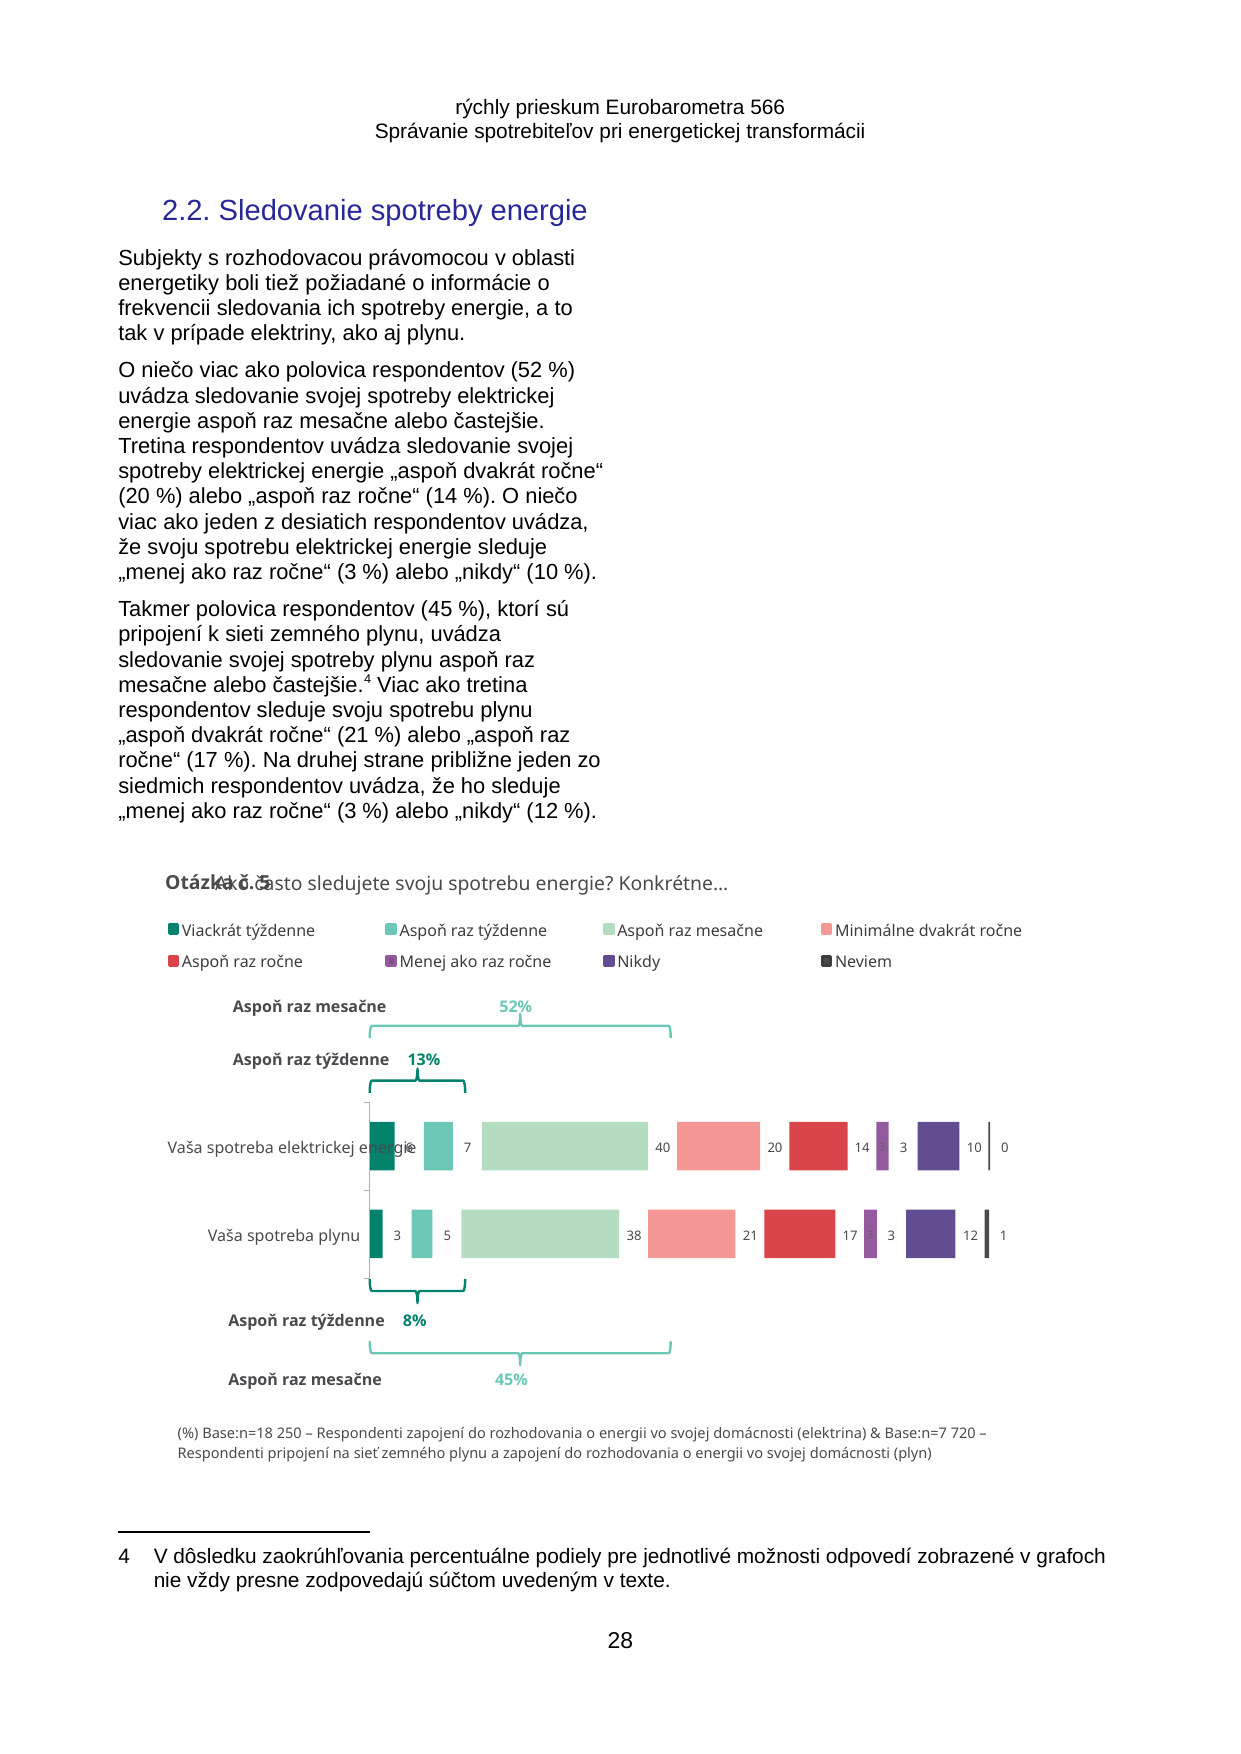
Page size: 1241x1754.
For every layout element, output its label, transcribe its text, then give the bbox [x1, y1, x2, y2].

text V dôsledku zaokrúhľovania percentuálne podiely pre jednotlivé možnosti odpovedí zobrazené v grafoch nie vždy presne zodpovedajú súčtom uvedeným v texte. [118, 1544, 1122, 1592]
subtitle 2.2. Sledovanie spotreby energie [118, 193, 605, 226]
text Takmer polovica respondentov (45 %), ktorí sú pripojení k sieti zemného plynu, uvádza sledovanie svojej spotreby plynu aspoň raz mesačne alebo častejšie. Viac ako tretina respondentov sleduje svoju spotrebu plynu „aspoň dvakrát ročne“ (21 %) alebo „aspoň raz ročne“ (17 %). Na druhej strane približne jeden zo siedmich respondentov uvádza, že ho sleduje „menej ako raz ročne“ (3 %) alebo „nikdy“ (12 %). [118, 596, 605, 823]
text Subjekty s rozhodovacou právomocou v oblasti energetiky boli tiež požiadané o informácie o frekvencii sledovania ich spotreby energie, a to tak v prípade elektriny, ako aj plynu. [118, 245, 605, 346]
text O niečo viac ako polovica respondentov (52 %) uvádza sledovanie svojej spotreby elektrickej energie aspoň raz mesačne alebo častejšie. Tretina respondentov uvádza sledovanie svojej spotreby elektrickej energie „aspoň dvakrát ročne“ (20 %) alebo „aspoň raz ročne“ (14 %). O niečo viac ako jeden z desiatich respondentov uvádza, že svoju spotrebu elektrickej energie sleduje „menej ako raz ročne“ (3 %) alebo „nikdy“ (10 %). [118, 357, 605, 584]
